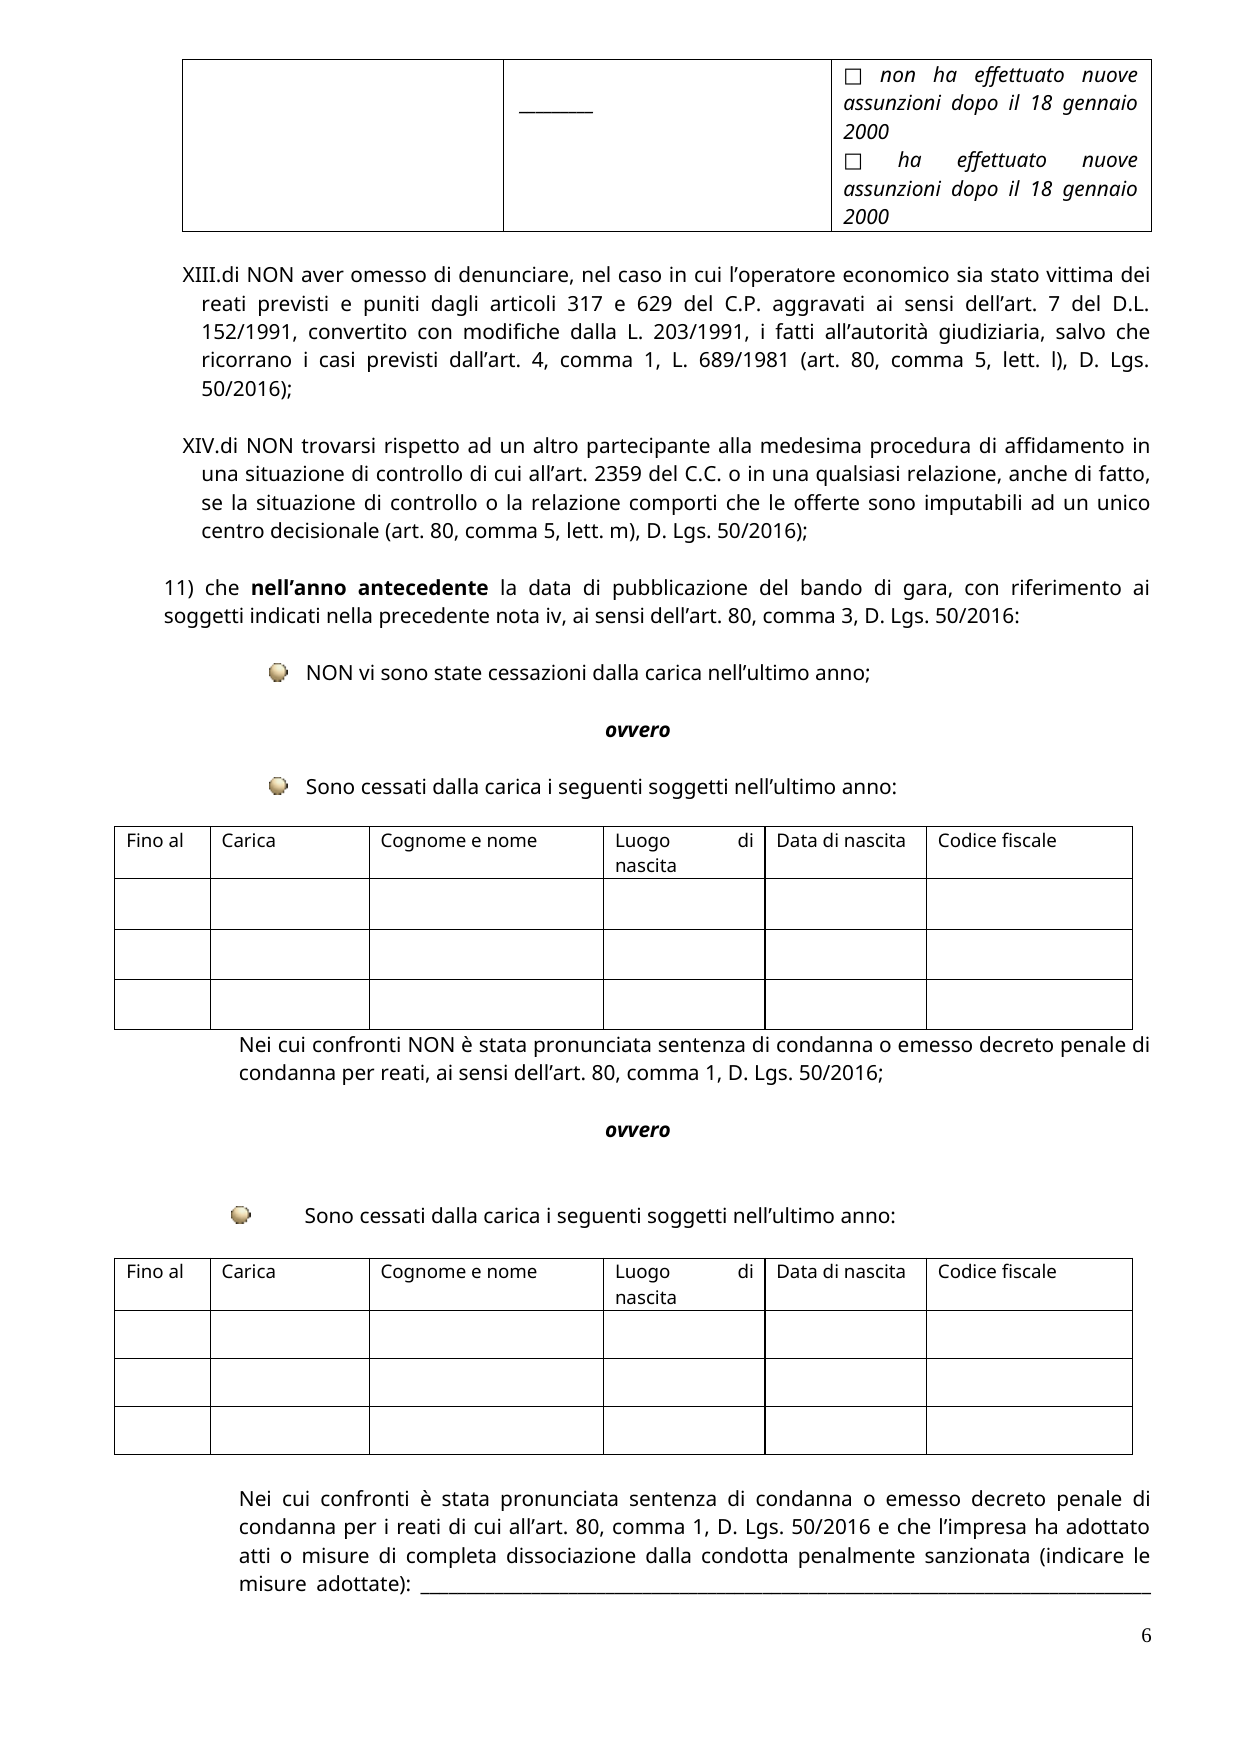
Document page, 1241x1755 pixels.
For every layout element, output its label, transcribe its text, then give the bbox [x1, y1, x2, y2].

list di NON aver omesso di denunciare, nel caso in cui l’operatore economico sia stato vittima dei reati previsti e puniti dagli articoli 317 e 629 del C.P. aggravati ai sensi dell’art. 7 del D.L. 152/1991, convertito con modifiche dalla L. 203/1991, i fatti all’autorità giudiziaria, salvo che ricorrano i casi previsti dall’art. 4, comma 1, L. 689/1981 (art. 80, comma 5, lett. l), D. Lgs. 50/2016); [182, 260, 1152, 402]
table_cell [927, 980, 1132, 1029]
table_cell [115, 879, 210, 928]
table_cell [604, 980, 764, 1029]
table_header □ non ha effettuato nuove assunzioni dopo il 18 gennaio 2000 □ ha effettuato nuove assunzioni dopo il 18 gennaio 2000 [832, 60, 1151, 231]
picture [269, 663, 288, 682]
picture [231, 1206, 251, 1224]
table_header Luogo di nascita [604, 1259, 764, 1310]
table_cell [766, 1311, 926, 1358]
table_cell [766, 930, 926, 979]
table_cell [115, 1359, 210, 1406]
list Sono cessati dalla carica i seguenti soggetti nell’ultimo anno: [268, 772, 1152, 801]
table_cell [211, 1407, 369, 1454]
table_header Carica [211, 1259, 369, 1310]
table_cell [370, 1311, 603, 1358]
list Sono cessati dalla carica i seguenti soggetti nell’ultimo anno: [231, 1201, 1152, 1229]
table_cell [370, 930, 603, 979]
table_cell [115, 1311, 210, 1358]
table_cell [370, 1359, 603, 1406]
list NON vi sono state cessazioni dalla carica nell’ultimo anno; [268, 658, 1152, 687]
table_cell [927, 1359, 1132, 1406]
list 11) che nell’anno antecedente la data di pubblicazione del bando di gara, con riferimento ai soggetti indicati nella precedente nota iv, ai sensi dell’art. 80, comma 3, D. Lgs. 50/2016: [126, 573, 1152, 630]
text Nei cui confronti è stata pronunciata sentenza di condanna o emesso decreto penale di condanna per i reati di cui all’art. 80, comma 1, D. Lgs. 50/2016 e che l’impresa ha adottato atti o misure di completa dissociazione dalla condotta penalmente sanzionata (indicare le misure adottate): _______________________________________________________________________________ [239, 1484, 1152, 1598]
table_header Codice fiscale [927, 1259, 1132, 1310]
text ovvero [126, 715, 1152, 744]
table_header Data di nascita [766, 827, 926, 878]
table_header Luogo di nascita [604, 827, 764, 878]
table_cell [115, 1407, 210, 1454]
table_header Cognome e nome [370, 827, 603, 878]
picture [269, 777, 288, 795]
table_cell [211, 1311, 369, 1358]
table_header Data di nascita [766, 1259, 926, 1310]
table_cell [604, 879, 764, 928]
table_header Fino al [115, 1259, 210, 1310]
table_cell [211, 879, 369, 928]
table_cell [766, 879, 926, 928]
list di NON trovarsi rispetto ad un altro partecipante alla medesima procedura di affidamento in una situazione di controllo di cui all’art. 2359 del C.C. o in una qualsiasi relazione, anche di fatto, se la situazione di controllo o la relazione comporti che le offerte sono imputabili ad un unico centro decisionale (art. 80, comma 5, lett. m), D. Lgs. 50/2016); [182, 431, 1152, 544]
table_header Cognome e nome [370, 1259, 603, 1310]
table_cell [927, 930, 1132, 979]
table_cell [604, 1359, 764, 1406]
table_cell [370, 980, 603, 1029]
table_cell [604, 1311, 764, 1358]
table_cell [766, 1407, 926, 1454]
table_cell [927, 879, 1132, 928]
table_cell [211, 930, 369, 979]
table_cell [115, 980, 210, 1029]
table_cell [604, 930, 764, 979]
table_cell [370, 879, 603, 928]
table_cell [211, 980, 369, 1029]
text ovvero [126, 1115, 1152, 1144]
table_cell [766, 980, 926, 1029]
table_header [183, 60, 503, 231]
table_cell [927, 1311, 1132, 1358]
table_header Carica [211, 827, 369, 878]
table_cell [211, 1359, 369, 1406]
table_header Codice fiscale [927, 827, 1132, 878]
table_cell [927, 1407, 1132, 1454]
table_header Fino al [115, 827, 210, 878]
table_cell [604, 1407, 764, 1454]
text Nei cui confronti NON è stata pronunciata sentenza di condanna o emesso decreto penale di condanna per reati, ai sensi dell’art. 80, comma 1, D. Lgs. 50/2016; [239, 1030, 1152, 1087]
table_cell [766, 1359, 926, 1406]
table_header _________ [504, 60, 831, 231]
table_cell [370, 1407, 603, 1454]
table_cell [115, 930, 210, 979]
